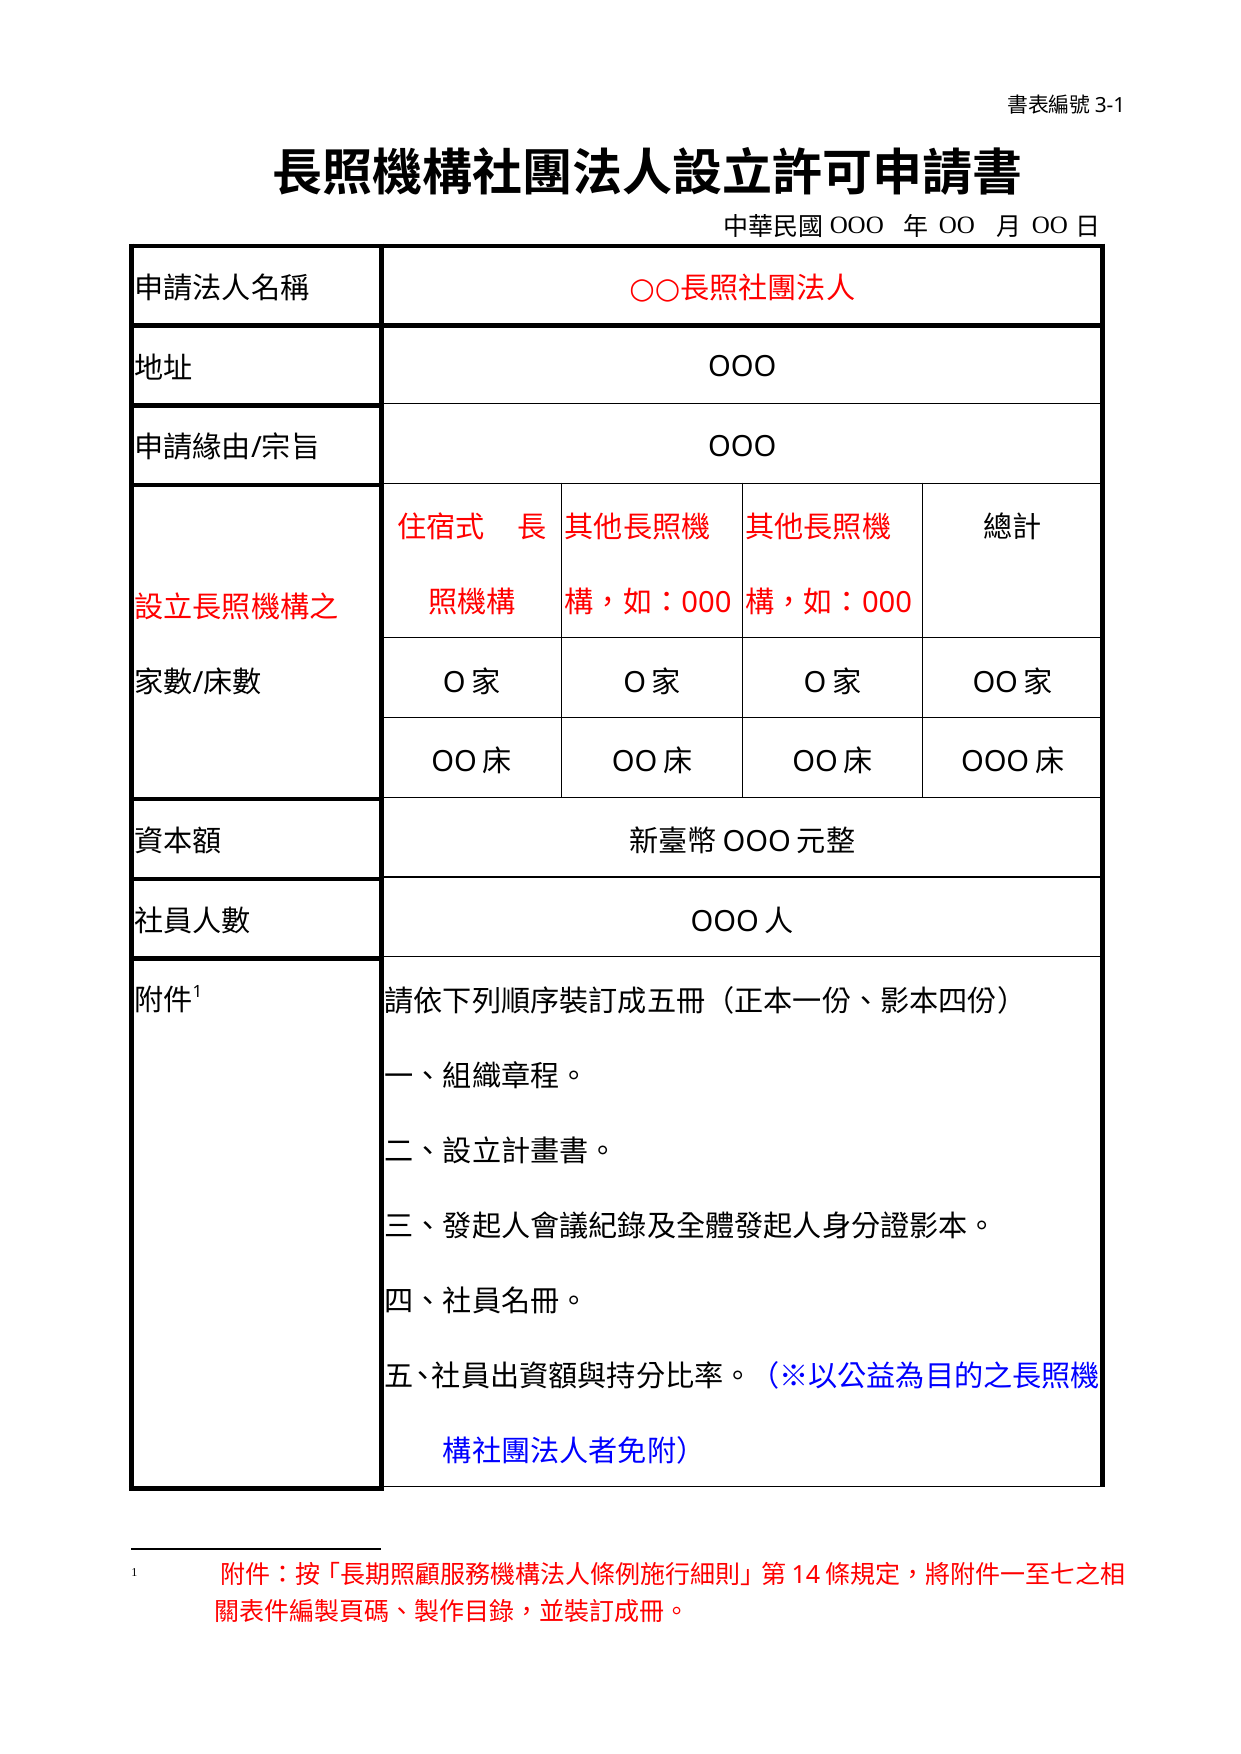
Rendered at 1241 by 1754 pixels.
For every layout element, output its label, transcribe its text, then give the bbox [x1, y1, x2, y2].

table_header OOO [826, 206, 886, 243]
table_header OO [1024, 206, 1071, 243]
table_cell 附件 [134, 961, 379, 1486]
text 長照機構社團法人設立許可申請書 [169, 131, 1125, 206]
table_cell OOO床 [923, 718, 1100, 797]
table_cell O家 [384, 638, 561, 717]
table_cell 資本額 [134, 801, 379, 876]
table_cell OOO人 [384, 878, 1100, 956]
table_cell 其他長照機構，如：000 [562, 484, 742, 637]
table_cell 申請緣由/宗旨 [134, 408, 379, 483]
table_cell OOO [384, 404, 1100, 483]
table_cell OOO [384, 328, 1100, 403]
table_cell OO床 [384, 718, 561, 797]
table_cell 社員人數 [134, 881, 379, 956]
table_cell 其他長照機構，如：000 [743, 484, 922, 637]
table_cell 住宿式 長照機構 [384, 484, 561, 637]
table_header 月 [978, 206, 1024, 243]
table_cell OO床 [562, 718, 742, 797]
table_header 日 [1071, 206, 1103, 243]
table_cell O家 [562, 638, 742, 717]
table_cell OO家 [923, 638, 1100, 717]
table_cell 總計 [923, 484, 1100, 637]
table_cell 設立長照機構之 家數/床數 [134, 487, 379, 797]
table_cell 新臺幣OOO元整 [384, 798, 1100, 876]
table_cell O家 [743, 638, 922, 717]
table_cell 請依下列順序裝訂成五冊（正本一份、影本四份） 一、組織章程。 二、設立計畫書。 三、發起人會議紀錄及全體發起人身分證影本。 四、社員名冊。 五、社員出資額與持分比率。（※以公益為目的之長照機構社團法人者免附） [384, 957, 1100, 1486]
table_cell 地址 [134, 328, 379, 403]
table_cell ○○長照社團法人 [384, 248, 1100, 323]
table_header 年 [886, 206, 931, 243]
table_header OO [931, 206, 978, 243]
table_header 中華民國 [131, 206, 826, 243]
table_cell OO床 [743, 718, 922, 797]
table_cell 申請法人名稱 [134, 248, 379, 323]
